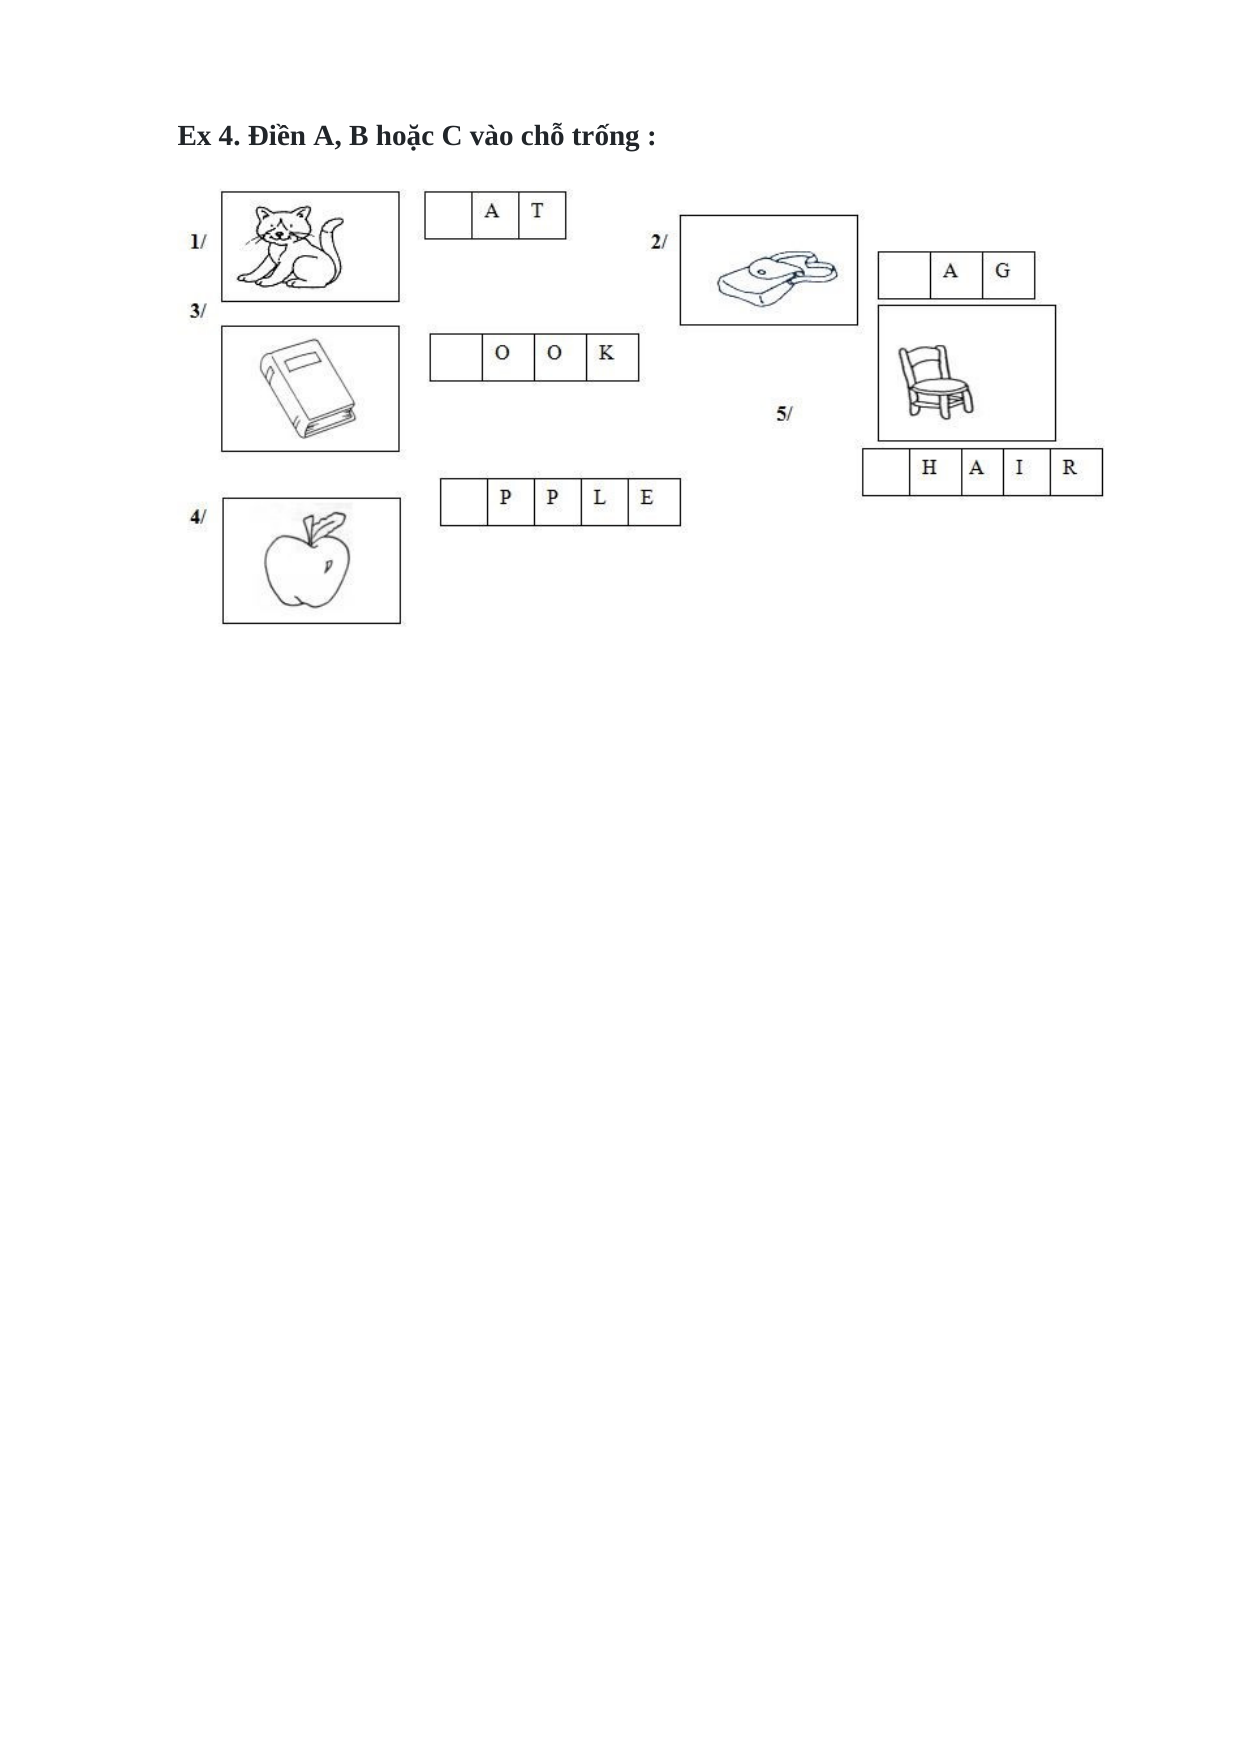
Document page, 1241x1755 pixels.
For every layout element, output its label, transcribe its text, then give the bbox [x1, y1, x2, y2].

text Ex 4. Điền A, B hoặc C vào chỗ trống : [177, 118, 1146, 152]
